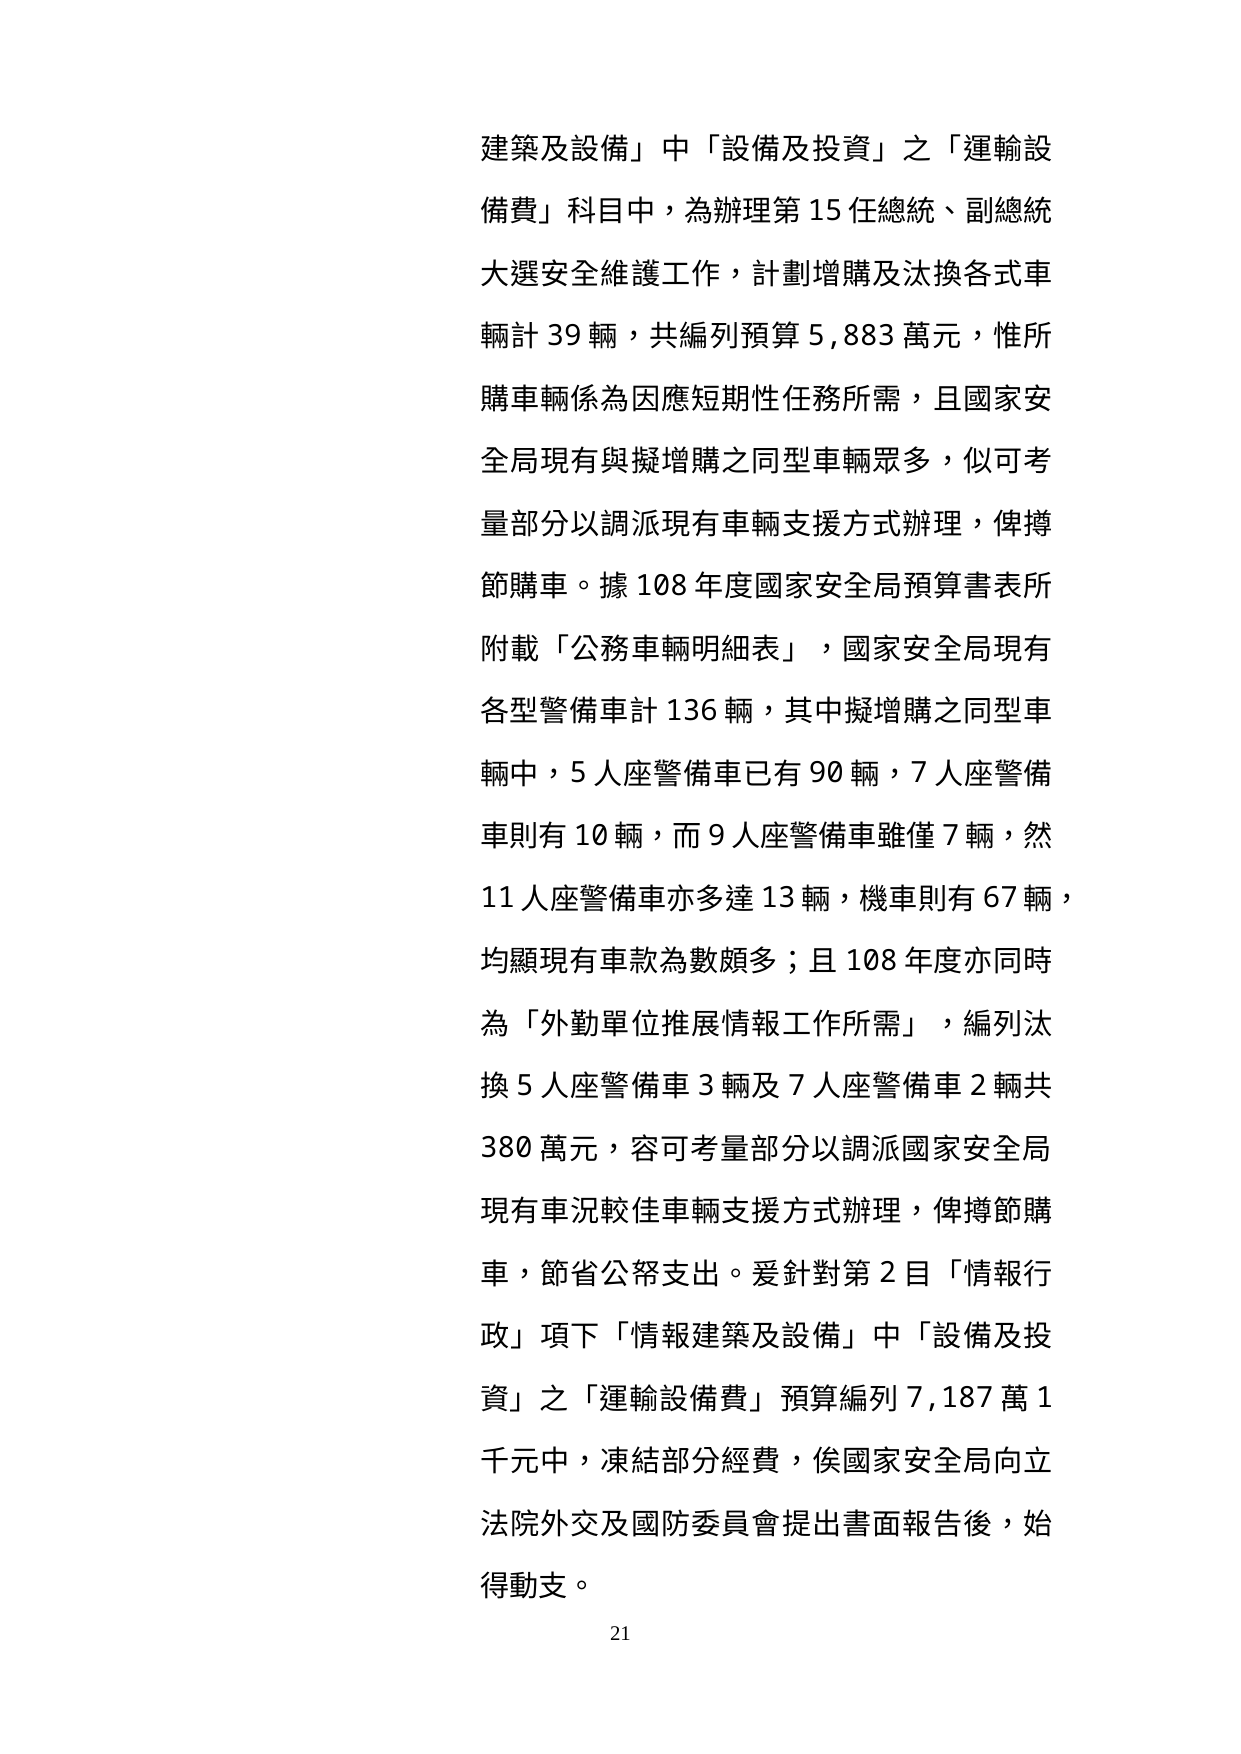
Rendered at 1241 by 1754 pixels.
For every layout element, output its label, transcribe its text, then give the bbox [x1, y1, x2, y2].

text 6_國家安全局第2目「情報行政」項下「情報建築及設備」中「設備及投資」之「運輸設備費」科目中，為辦理第15任總統、副總統大選安全維護工作，計劃增購及汰換各式車輛計39輛，共編列預算5,883萬元，惟所購車輛係為因應短期性任務所需，且國家安全局現有與擬增購之同型車輛眾多，似可考量部分以調派現有車輛支援方式辦理，俾撙節購車。據108年度國家安全局預算書表所附載「公務車輛明細表」，國家安全局現有各型警備車計136輛，其中擬增購之同型車輛中，5人座警備車已有90輛，7人座警備車則有10輛，而9人座警備車雖僅7輛，然11人座警備車亦多達13輛，機車則有67輛，均顯現有車款為數頗多；且108年度亦同時為「外勤單位推展情報工作所需」，編列汰換5人座警備車3輛及7人座警備車2輛共380萬元，容可考量部分以調派國家安全局現有車況較佳車輛支援方式辦理，俾撙節購車，節省公帑支出。爰針對第2目「情報行政」項下「情報建築及設備」中「設備及投資」之「運輸設備費」預算編列7,187萬1千元中，凍結部分經費，俟國家安全局向立法院外交及國防委員會提出書面報告後，始得動支。 [453, 105, 1053, 1605]
